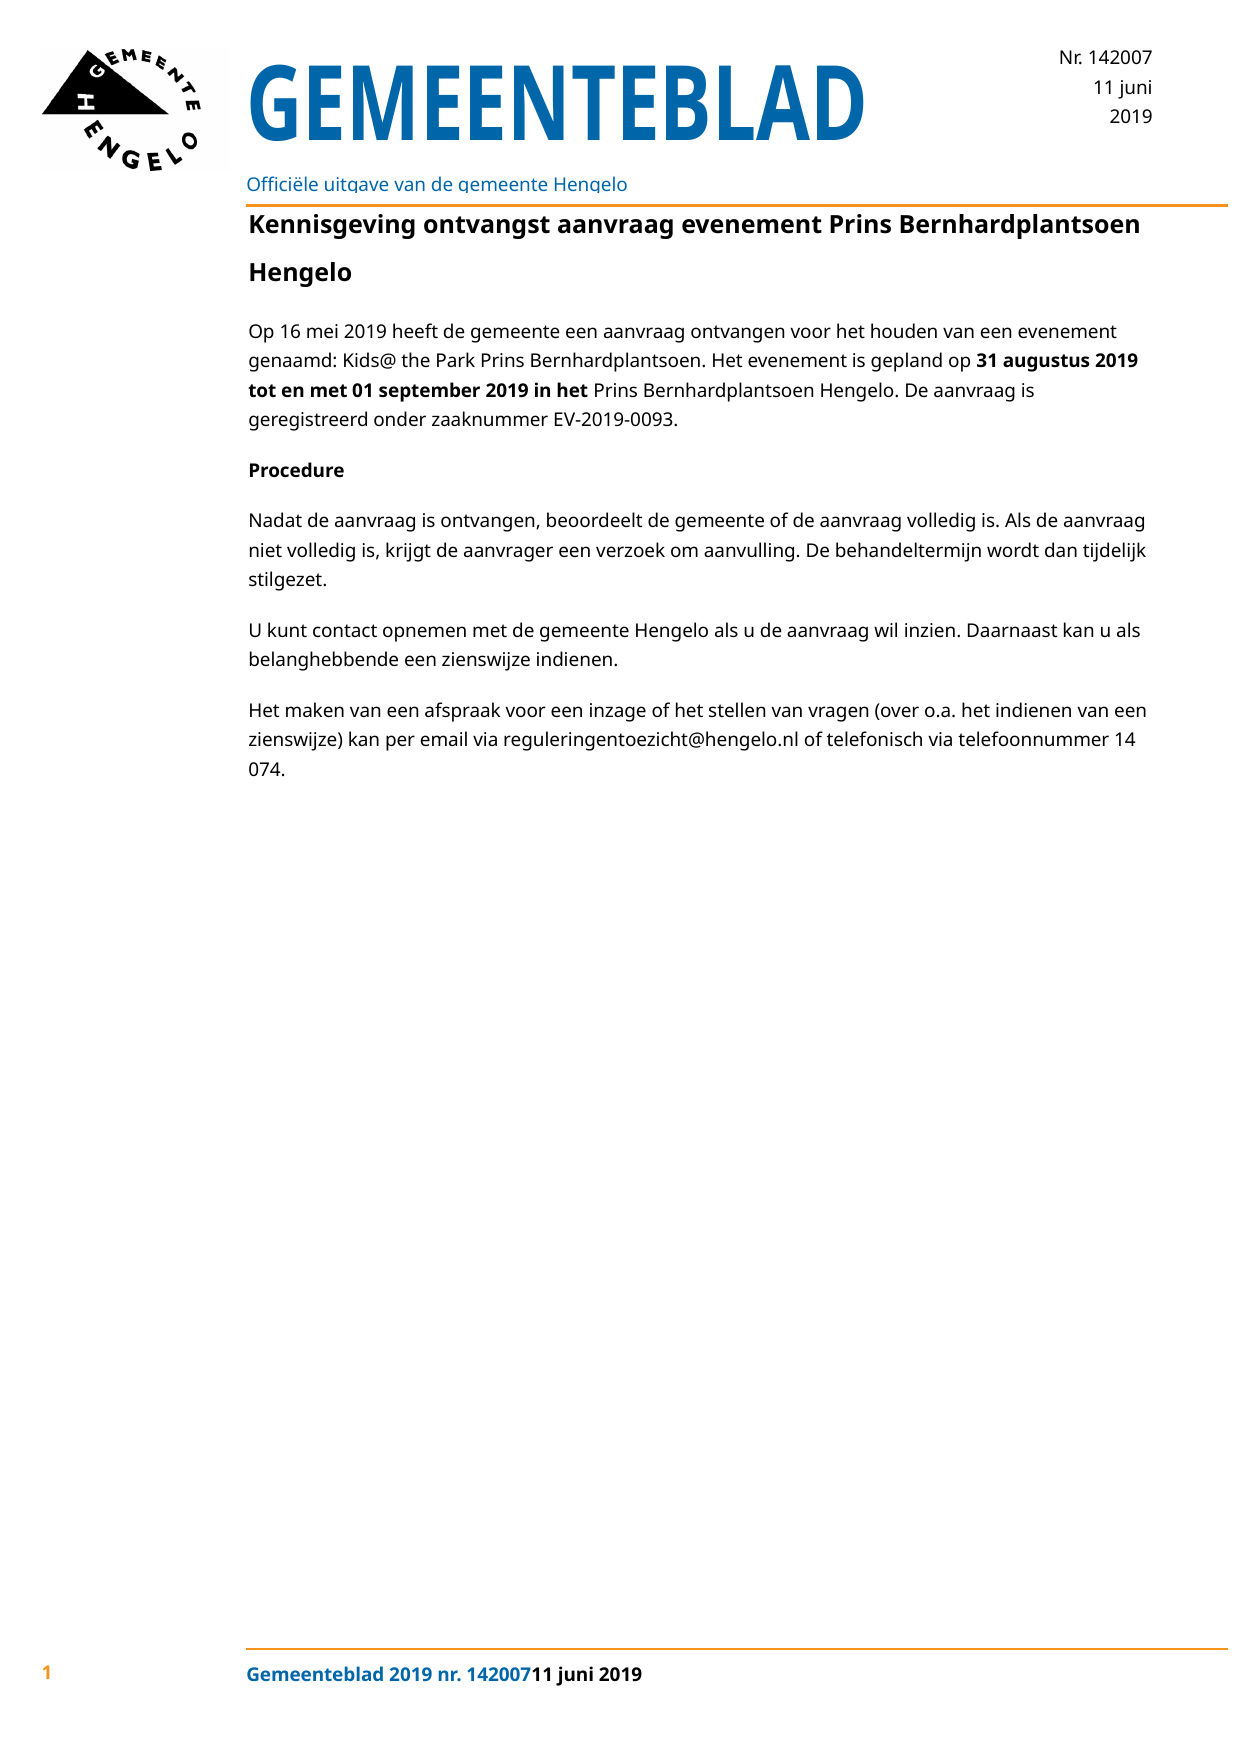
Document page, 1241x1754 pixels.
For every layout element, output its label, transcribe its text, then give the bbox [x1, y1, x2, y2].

text U kunt contact opnemen met de gemeente Hengelo als u de aanvraag wil inzien. Daarnaast kan u als belanghebbende een zienswijze indienen. [248, 617, 1152, 672]
text Kennisgeving ontvangst aanvraag evenement Prins Bernhardplantsoen Hengelo [248, 207, 1152, 288]
text Op 16 mei 2019 heeft de gemeente een aanvraag ontvangen voor het houden van een evenement genaamd: Kids@ the Park Prins Bernhardplantsoen. Het evenement is gepland op 31 augustus 2019 tot en met 01 september 2019 in het Prins Bernhardplantsoen Hengelo. De aanvraag is geregistreerd onder zaaknummer EV-2019-0093. [248, 318, 1152, 432]
text Procedure [248, 457, 1152, 483]
picture [41, 47, 231, 172]
text Nadat de aanvraag is ontvangen, beoordeelt de gemeente of de aanvraag volledig is. Als de aanvraag niet volledig is, krijgt de aanvrager een verzoek om aanvulling. De behandeltermijn wordt dan tijdelijk stilgezet. [248, 507, 1152, 592]
text Het maken van een afspraak voor een inzage of het stellen van vragen (over o.a. het indienen van een zienswijze) kan per email via reguleringentoezicht@hengelo.nl of telefonisch via telefoonnummer 14 074. [248, 697, 1152, 782]
